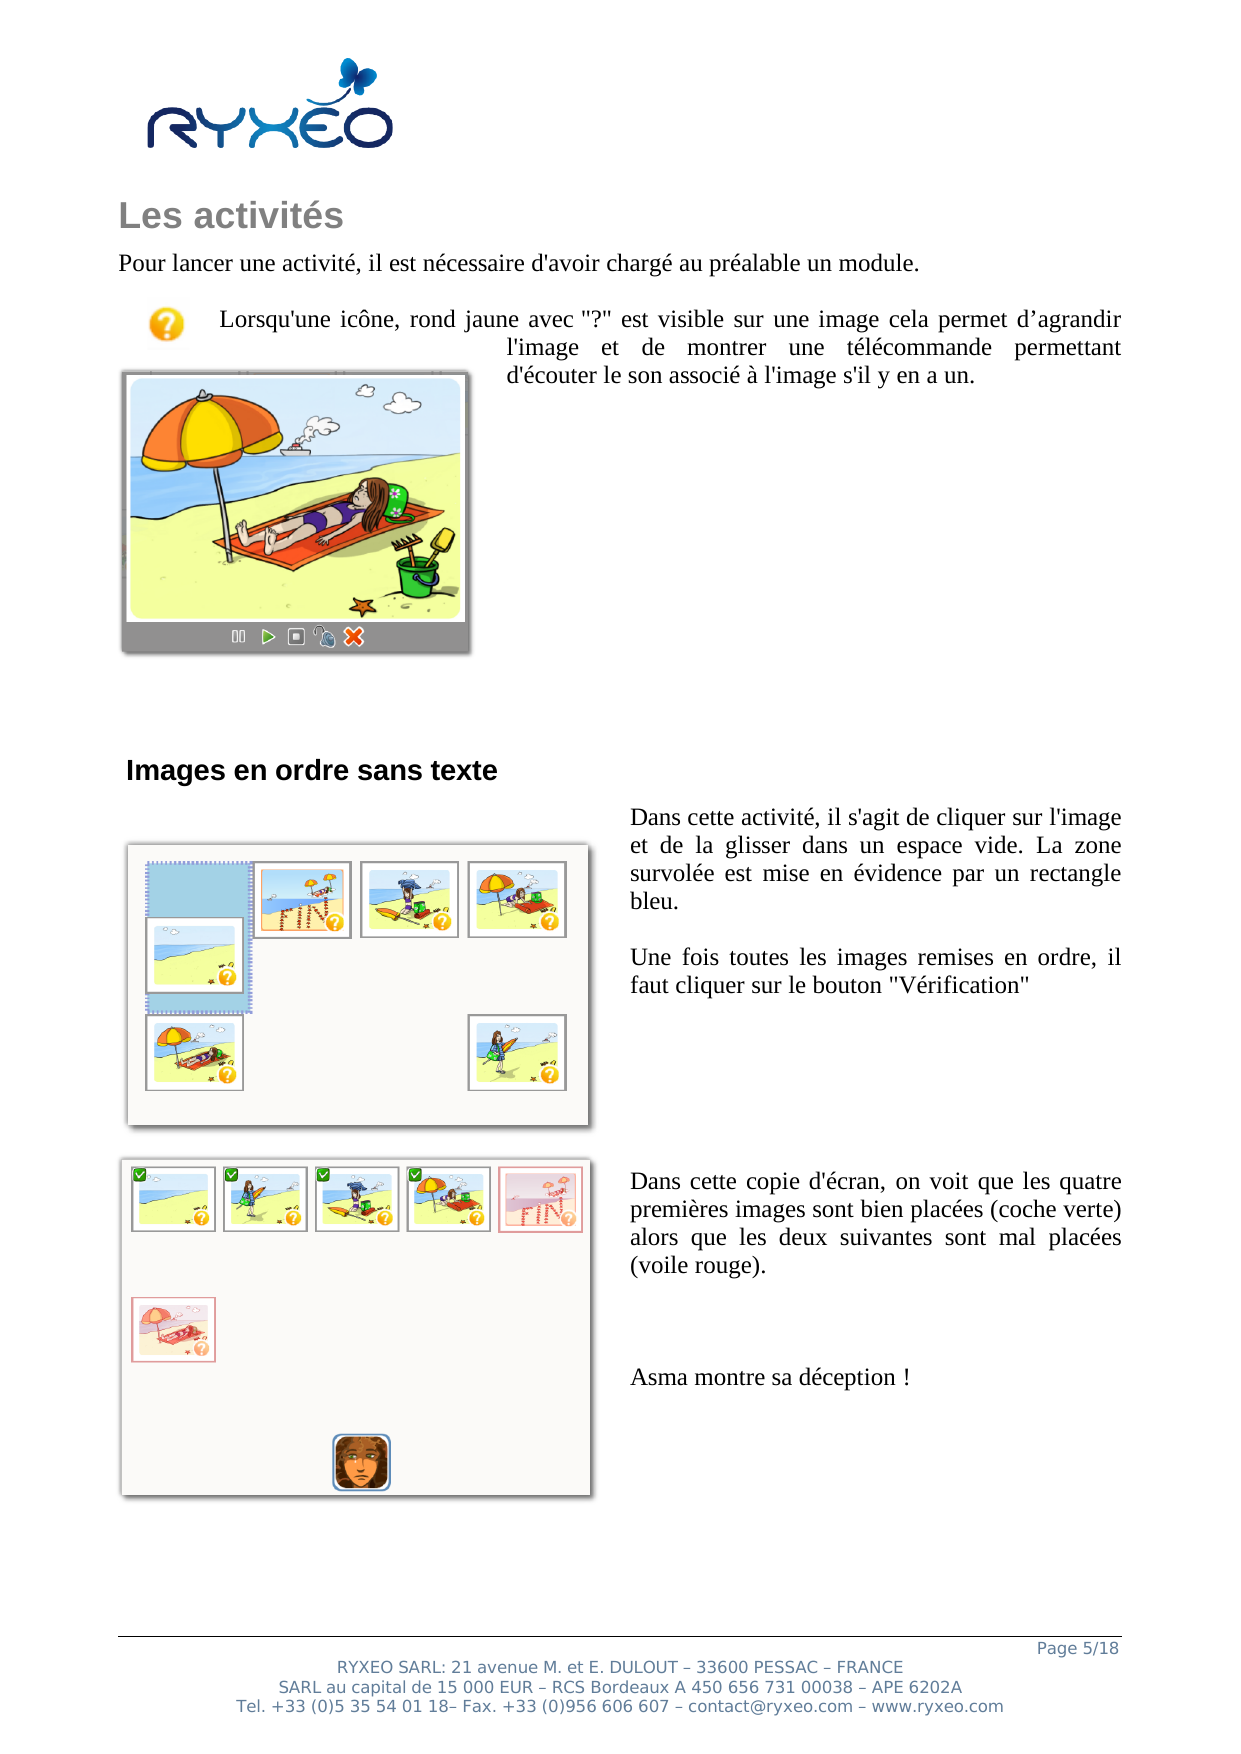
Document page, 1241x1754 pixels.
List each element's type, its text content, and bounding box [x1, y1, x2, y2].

picture [116, 365, 477, 661]
picture [147, 58, 393, 148]
text Dans cette copie d'écran, on voit que les quatre premières images sont bien placées (coche verte) alors que les deux suivantes sont mal placées (voile rouge). [601, 1167, 1122, 1279]
picture [119, 836, 601, 1138]
text Dans cette activité, il s'agit de cliquer sur l'image et de la glisser dans un espace vide. La zone survolée est mise en évidence par un rectangle bleu. [118, 803, 1122, 915]
text Une fois toutes les images remises en ordre, il faut cliquer sur le bouton "Vérification" [601, 943, 1122, 999]
text Asma montre sa déception ! [601, 1363, 1122, 1391]
subtitle Les activités [118, 195, 1122, 237]
subtitle Lorsqu'une icône, rond jaune avec "?" est visible sur une image cela permet d’agrandir l'image et de montrer une télécommande permettant d'écouter le son associé à l'image s'il y en a un. [118, 305, 1122, 389]
subtitle Pour lancer une activité, il est nécessaire d'avoir chargé au préalable un module. [118, 249, 1122, 277]
picture [114, 1152, 601, 1506]
picture [147, 297, 190, 350]
subtitle Images en ordre sans texte [118, 754, 1122, 786]
